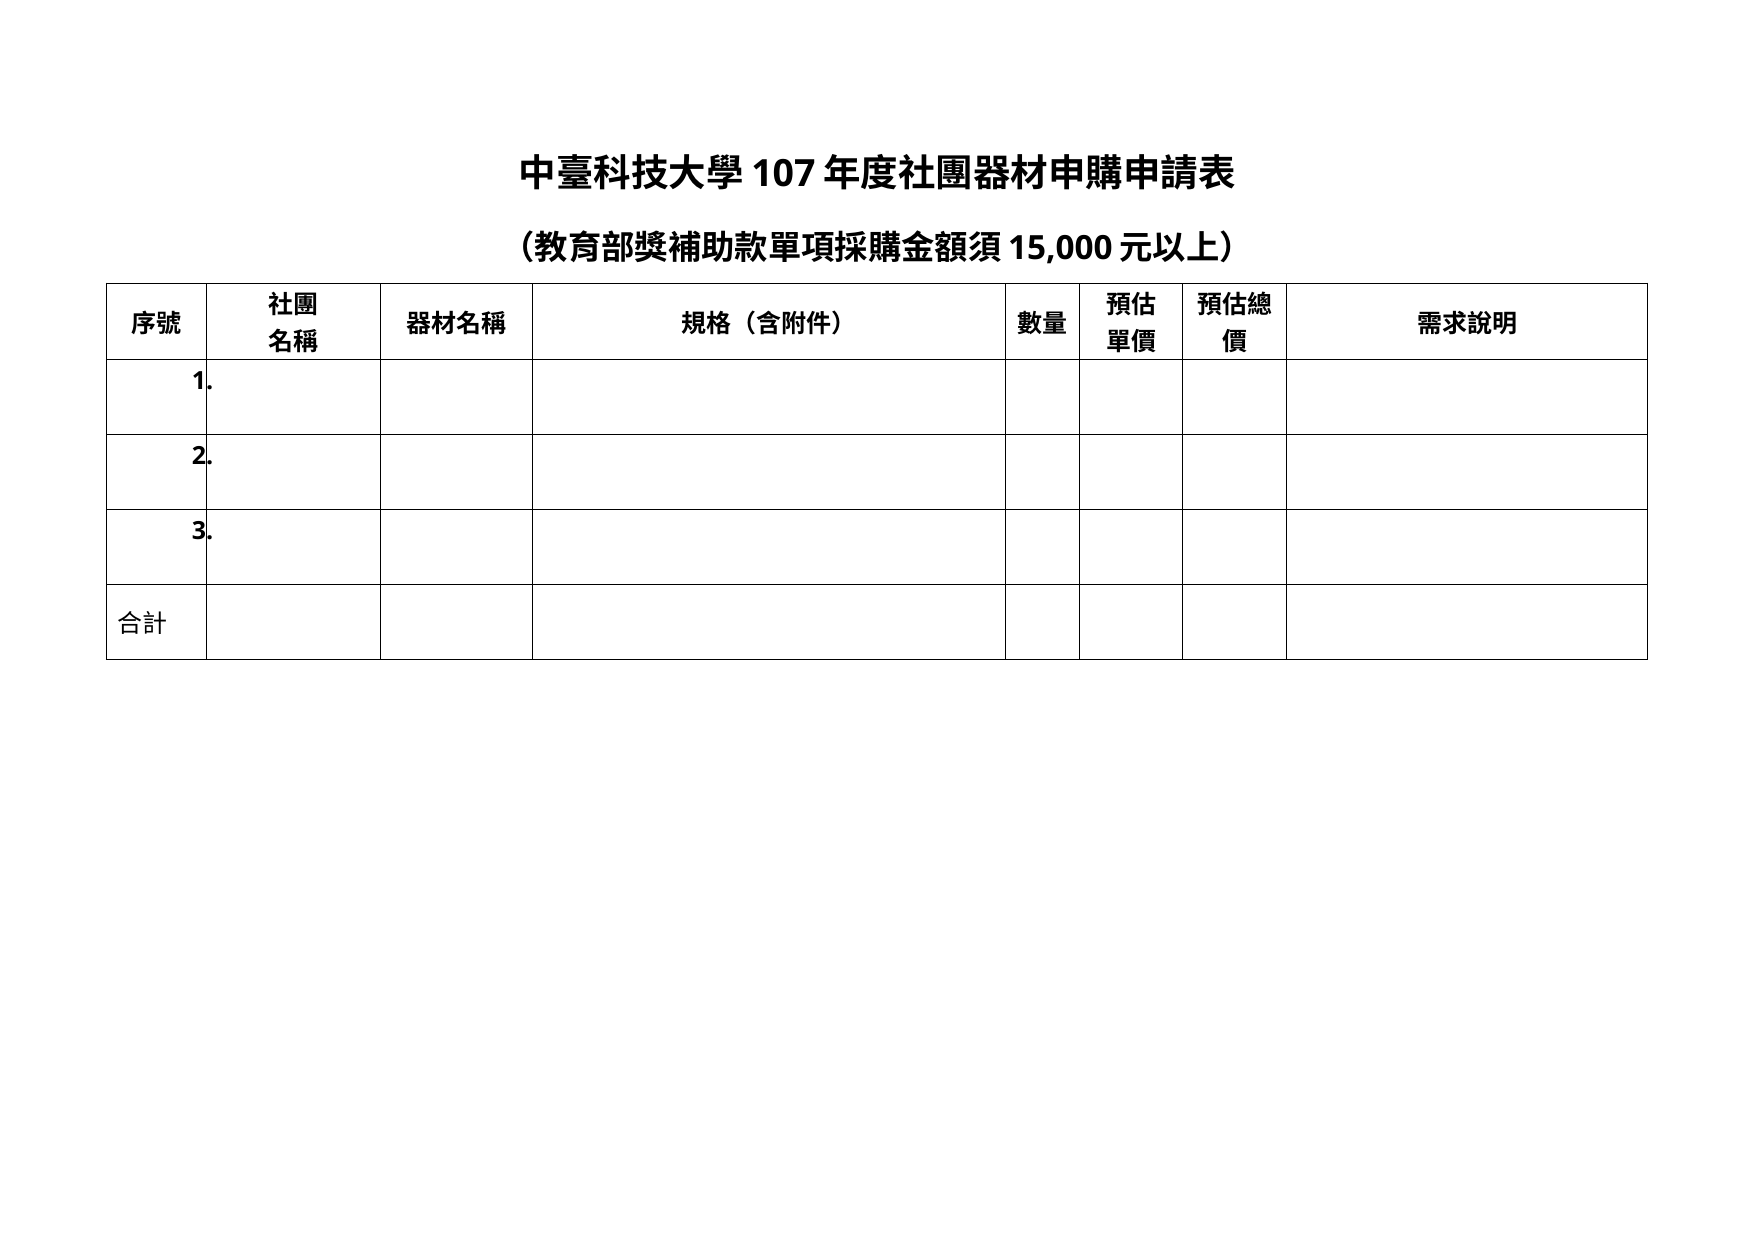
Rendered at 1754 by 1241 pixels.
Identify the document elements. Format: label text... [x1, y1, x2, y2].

table_cell [1006, 585, 1079, 659]
table_cell [1006, 360, 1079, 434]
table_header 序號 [107, 284, 206, 359]
table_cell [1080, 360, 1182, 434]
table_cell [1006, 435, 1079, 509]
table_cell [533, 510, 1005, 584]
table_cell [1183, 360, 1286, 434]
table_cell [1080, 510, 1182, 584]
table_header 需求說明 [1287, 284, 1647, 359]
table_cell [107, 435, 206, 509]
table_header 器材名稱 [381, 284, 532, 359]
table_cell [1080, 435, 1182, 509]
table_cell [207, 585, 380, 659]
table_cell [107, 360, 206, 434]
table_cell [381, 585, 532, 659]
table_cell 合計 [107, 585, 206, 659]
table_cell [1287, 360, 1647, 434]
table_cell [1287, 510, 1647, 584]
table_cell [1287, 435, 1647, 509]
table_cell [533, 585, 1005, 659]
table_cell [381, 360, 532, 434]
text 中臺科技大學107年度社團器材申購申請表 [118, 133, 1636, 208]
table_cell [207, 510, 380, 584]
table_cell [533, 435, 1005, 509]
table_cell [381, 510, 532, 584]
table_cell [1287, 585, 1647, 659]
table_cell [1006, 510, 1079, 584]
table_cell [207, 360, 380, 434]
table_cell [1183, 585, 1286, 659]
table_cell [1183, 510, 1286, 584]
table_cell [1080, 585, 1182, 659]
table_header 預估總價 [1183, 284, 1286, 359]
table_header 社團 名稱 [207, 284, 380, 359]
table_cell [207, 435, 380, 509]
table_header 規格（含附件） [533, 284, 1005, 359]
table_cell [381, 435, 532, 509]
table_cell [107, 510, 206, 584]
text （教育部獎補助款單項採購金額須15,000元以上） [118, 208, 1636, 283]
table_cell [533, 360, 1005, 434]
table_cell [1183, 435, 1286, 509]
table_header 數量 [1006, 284, 1079, 359]
table_header 預估 單價 [1080, 284, 1182, 359]
